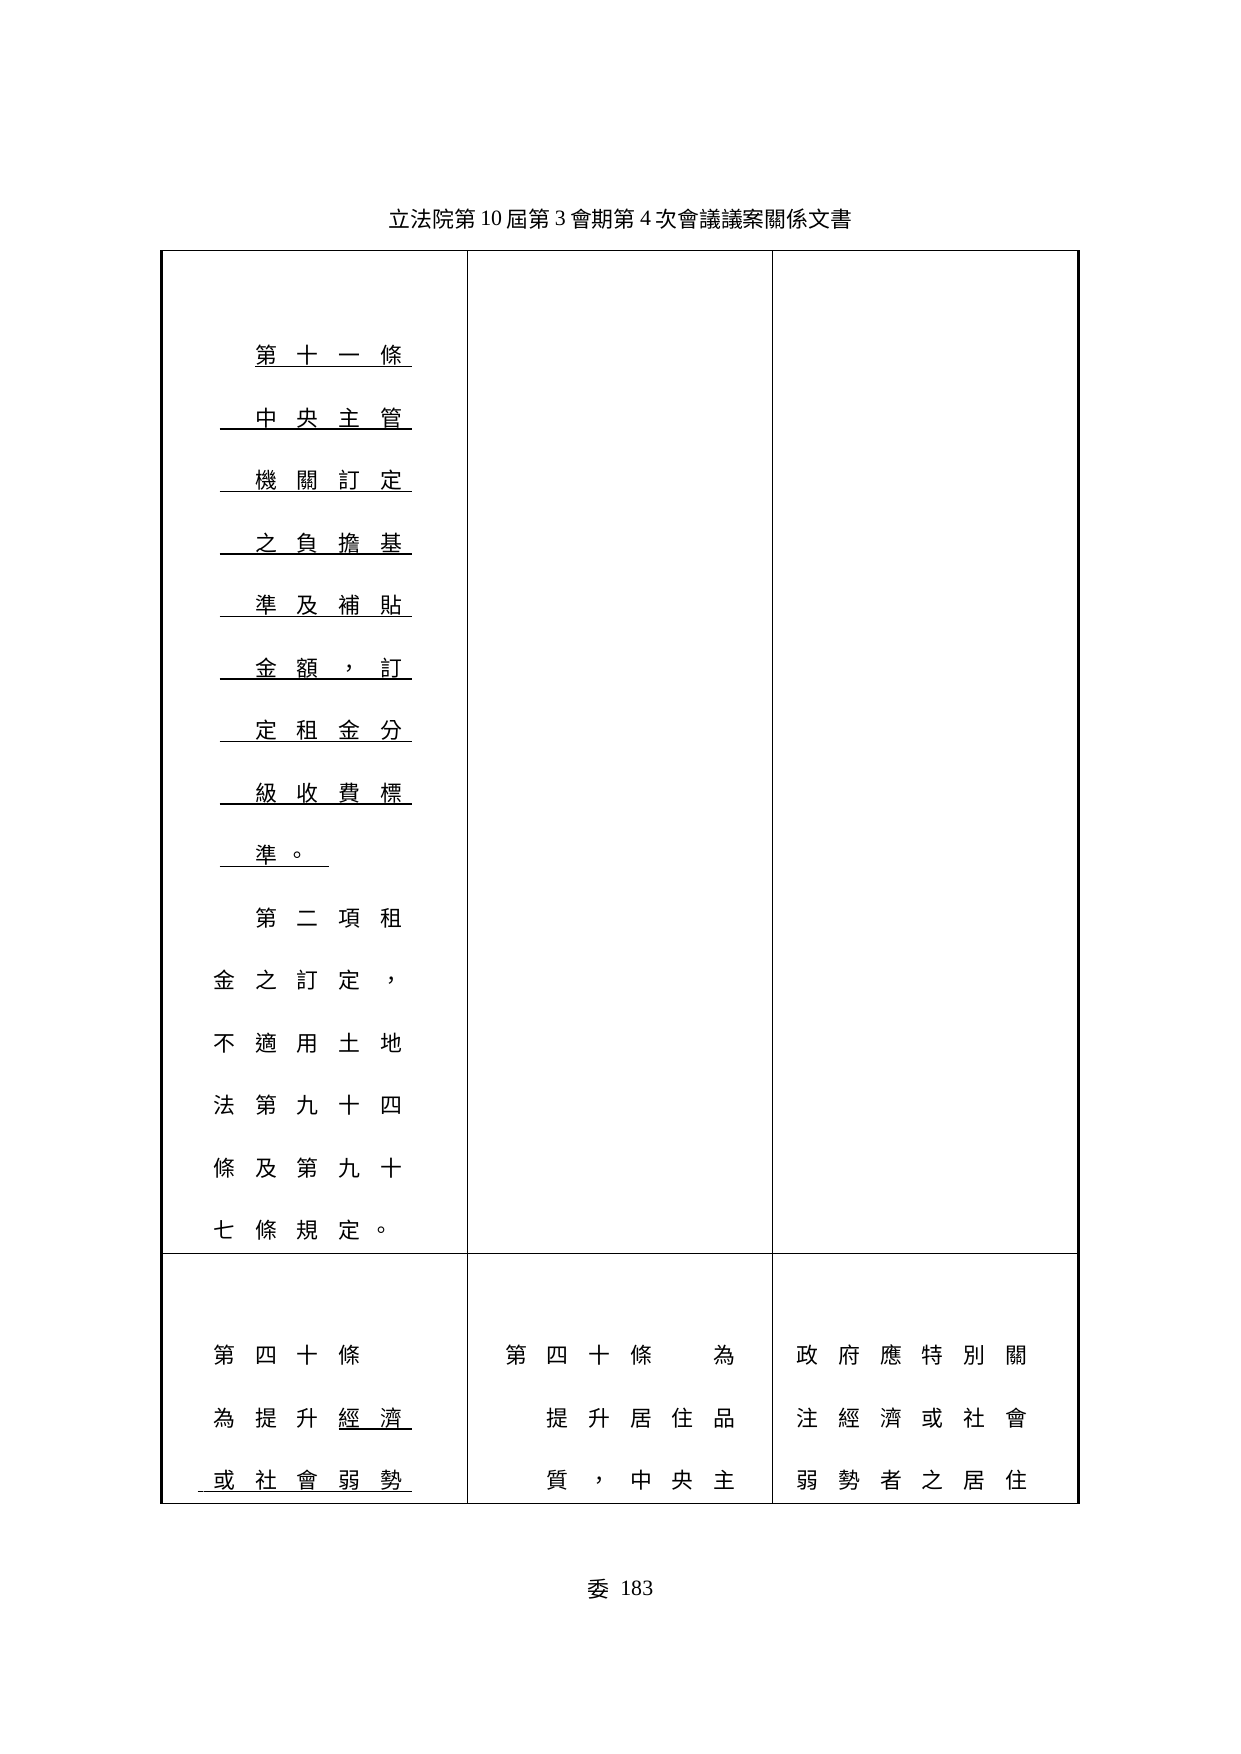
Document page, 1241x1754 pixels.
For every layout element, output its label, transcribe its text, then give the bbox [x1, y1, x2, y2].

table_cell [773, 251, 1077, 1253]
table_cell 第四十條 為提升經濟或社會弱勢 [163, 1254, 467, 1503]
table_cell 第四十條 為提升居住品質，中央主 [468, 1254, 772, 1503]
table_cell 政府應特別關注經濟或社會弱勢者之居住 [773, 1254, 1077, 1503]
table_cell [468, 251, 772, 1253]
table_cell 第十一條中央主管機關訂定之負擔基準及補貼金額，訂定租金分級收費標準。 第二項租金之訂定，不適用土地法第九十四條及第九十七條規定。 [163, 251, 467, 1253]
